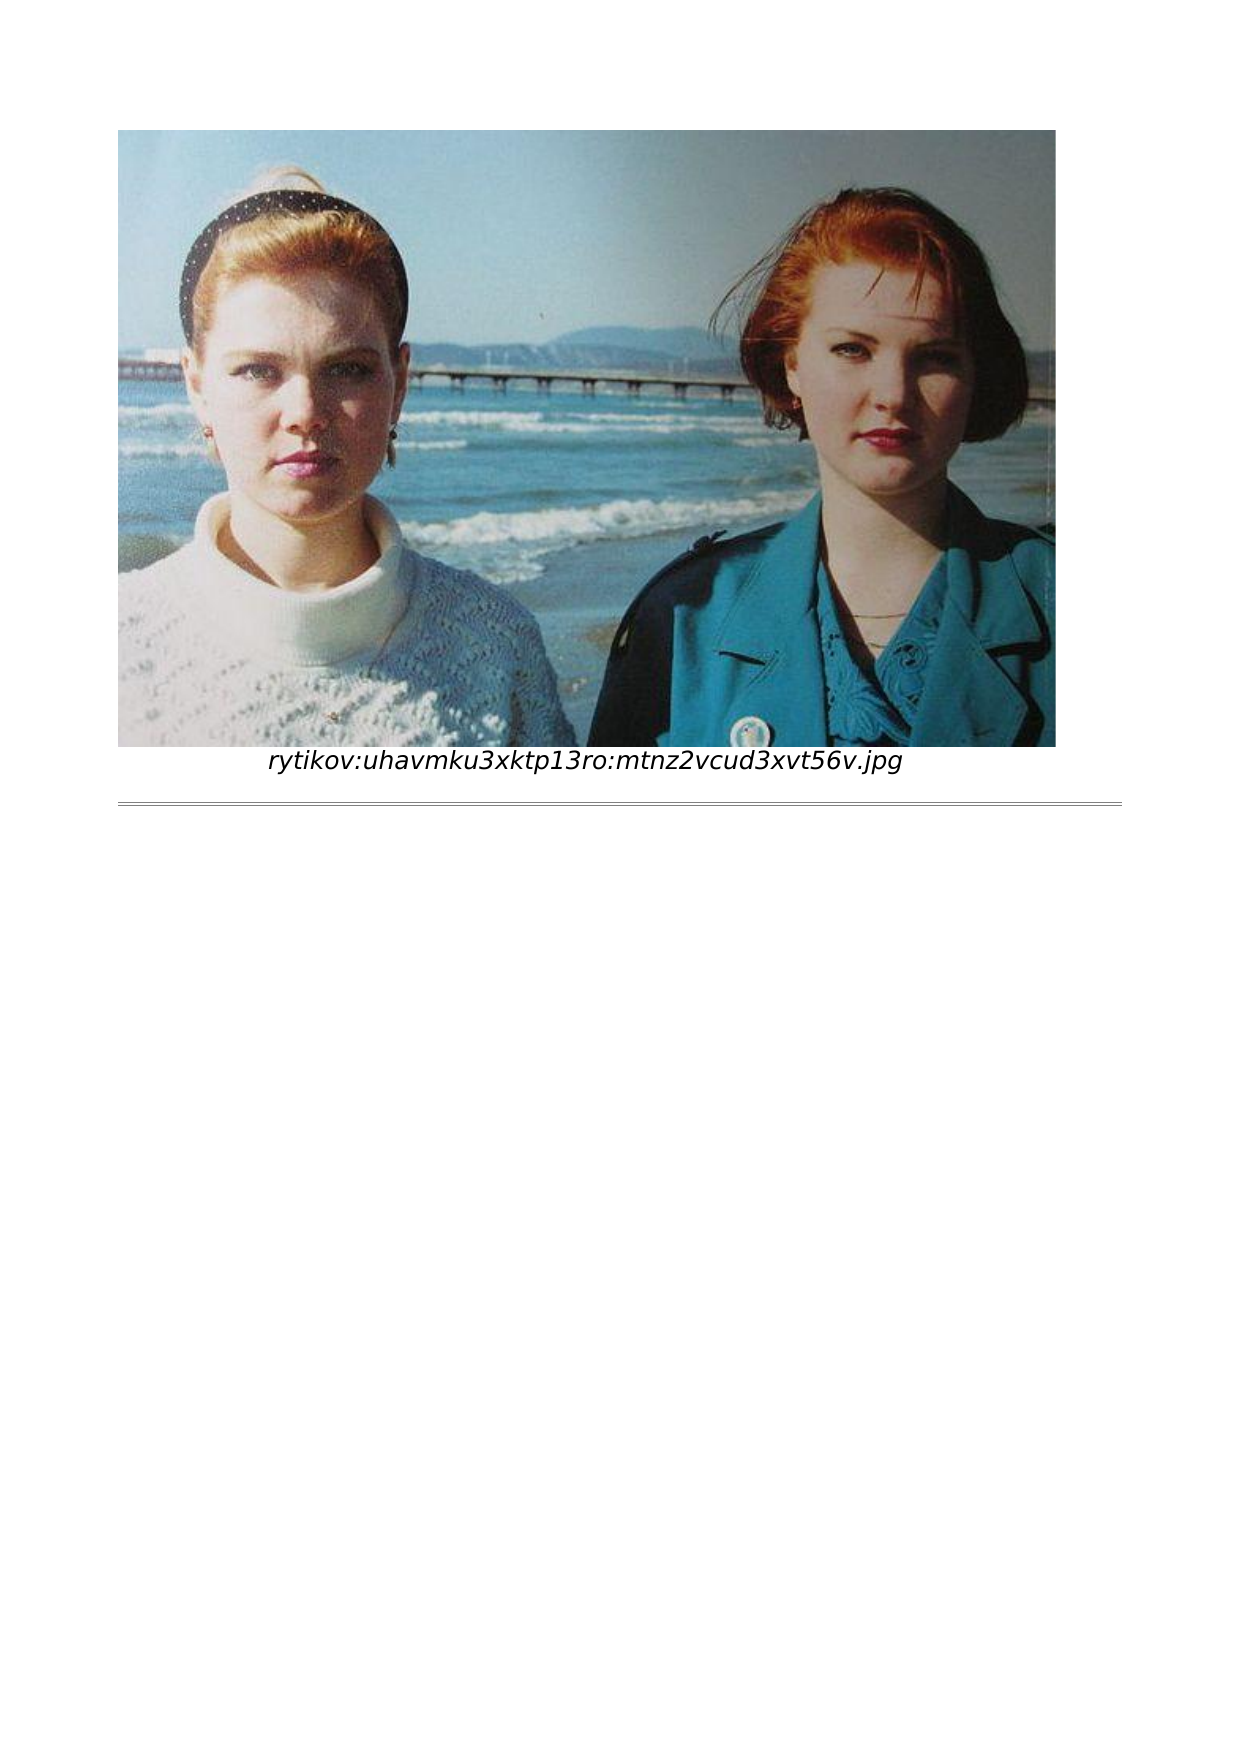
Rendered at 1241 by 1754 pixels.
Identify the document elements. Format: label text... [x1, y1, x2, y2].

picture [118, 130, 1056, 747]
text rytikov:uhavmku3xktp13ro:mtnz2vcud3xvt56v.jpg [118, 747, 1056, 775]
